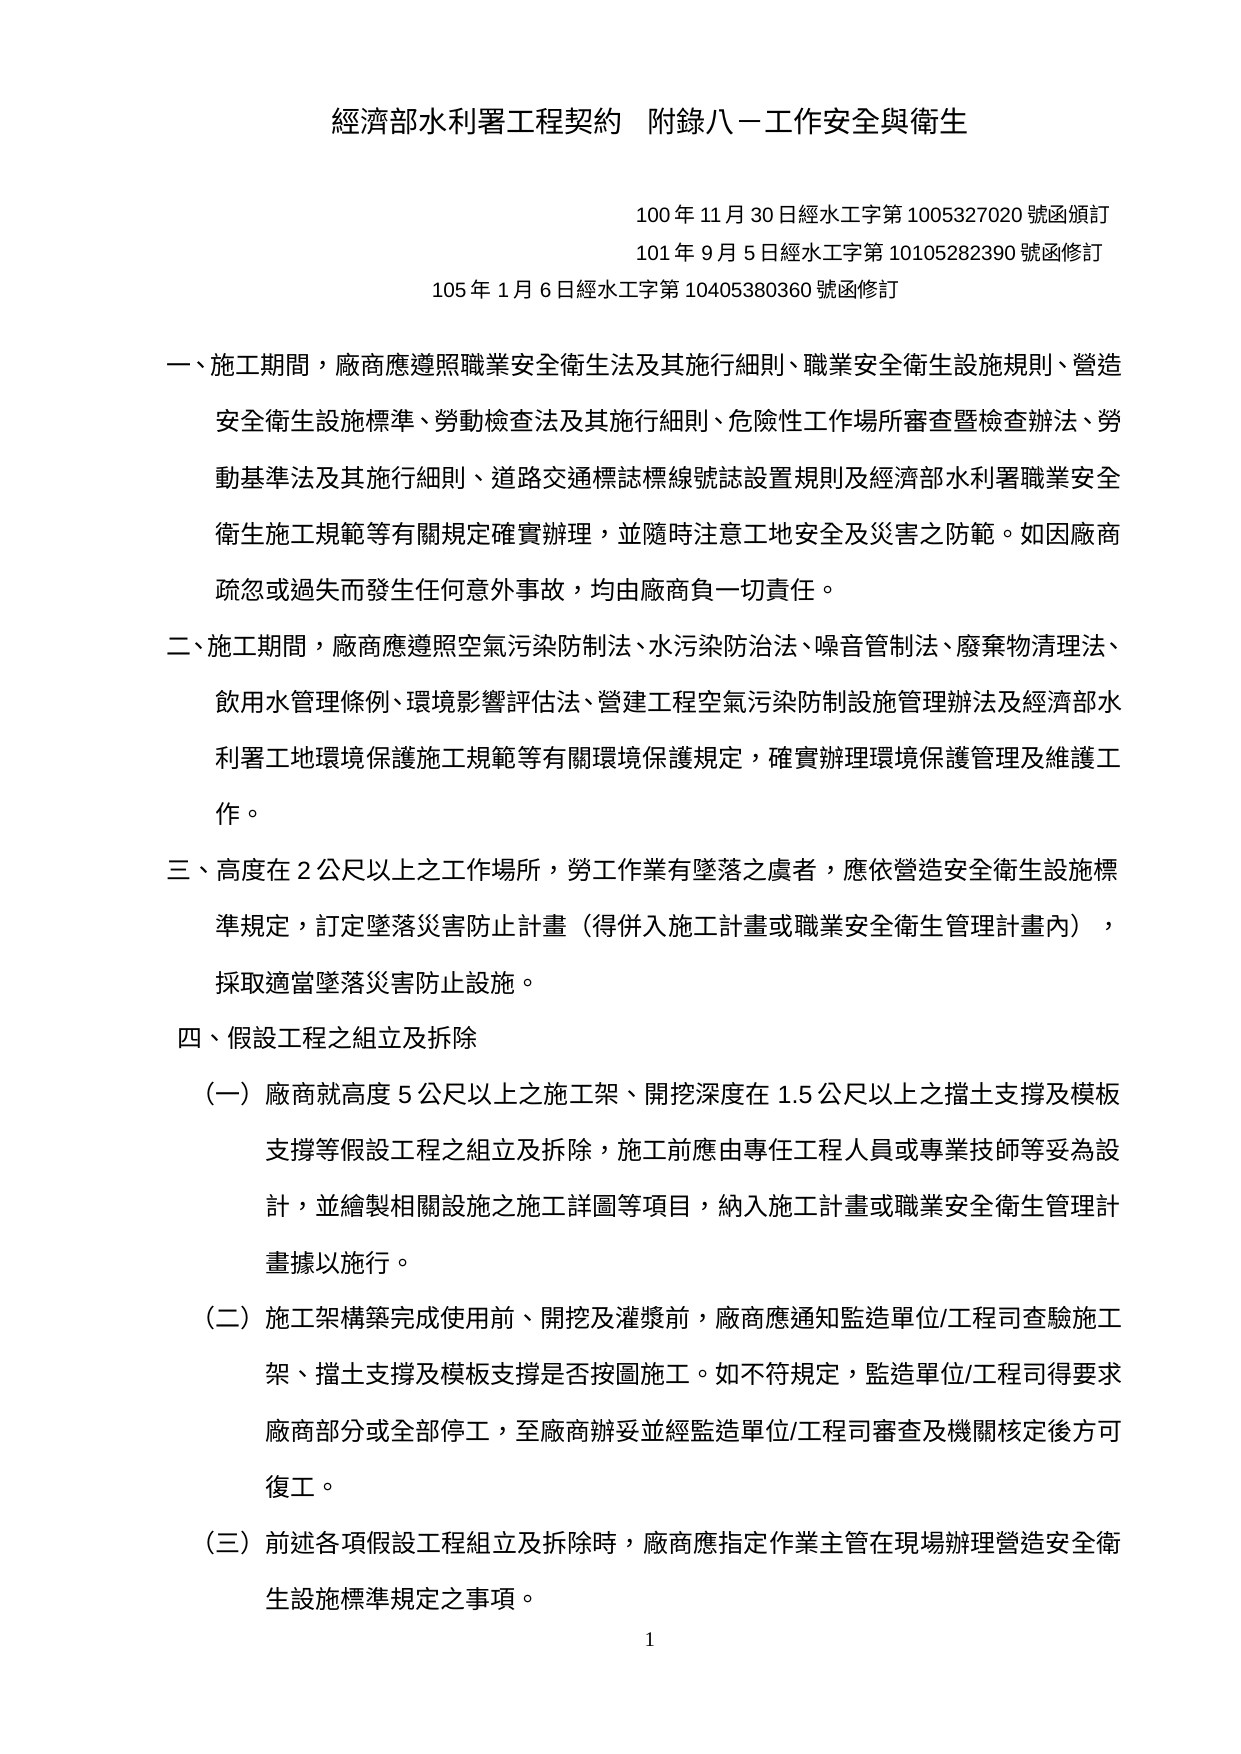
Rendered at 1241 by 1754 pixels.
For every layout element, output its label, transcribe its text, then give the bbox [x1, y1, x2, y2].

text 四、假設工程之組立及拆除 [177, 1018, 1122, 1056]
text 100年11月30日經水工字第1005327020號函頒訂 [177, 195, 1122, 232]
text 二、施工期間，廠商應遵照空氣污染防制法、水污染防治法、噪音管制法、廢棄物清理法、飲用水管理條例、環境影響評估法、營建工程空氣污染防制設施管理辦法及經濟部水利署工地環境保護施工規範等有關環境保護規定，確實辦理環境保護管理及維護工作。 [166, 626, 1122, 832]
text 經濟部水利署工程契約 附錄八－工作安全與衛生 [177, 82, 1122, 157]
text 一、施工期間，廠商應遵照職業安全衛生法及其施行細則、職業安全衛生設施規則、營造安全衛生設施標準、勞動檢查法及其施行細則、危險性工作場所審查暨檢查辦法、勞動基準法及其施行細則、道路交通標誌標線號誌設置規則及經濟部水利署職業安全衛生施工規範等有關規定確實辦理，並隨時注意工地安全及災害之防範。如因廠商疏忽或過失而發生任何意外事故，均由廠商負一切責任。 [166, 345, 1122, 607]
text 101年 9月 5日經水工字第10105282390號函修訂 [177, 232, 1122, 270]
text （一）廠商就高度5公尺以上之施工架、開挖深度在1.5公尺以上之擋土支撐及模板支撐等假設工程之組立及拆除，施工前應由專任工程人員或專業技師等妥為設計，並繪製相關設施之施工詳圖等項目，納入施工計畫或職業安全衛生管理計畫據以施行。 [190, 1074, 1122, 1280]
text 105年 1月 6日經水工字第10405380360號函修訂 [177, 270, 1122, 307]
text （二）施工架構築完成使用前、開挖及灌漿前，廠商應通知監造單位/工程司查驗施工架、擋土支撐及模板支撐是否按圖施工。如不符規定，監造單位/工程司得要求廠商部分或全部停工，至廠商辦妥並經監造單位/工程司審查及機關核定後方可復工。 [190, 1298, 1122, 1504]
text 三、高度在2公尺以上之工作場所，勞工作業有墜落之虞者，應依營造安全衛生設施標準規定，訂定墜落災害防止計畫（得併入施工計畫或職業安全衛生管理計畫內），採取適當墜落災害防止設施。 [166, 850, 1122, 1000]
text （三）前述各項假設工程組立及拆除時，廠商應指定作業主管在現場辦理營造安全衛生設施標準規定之事項。 [190, 1522, 1122, 1616]
